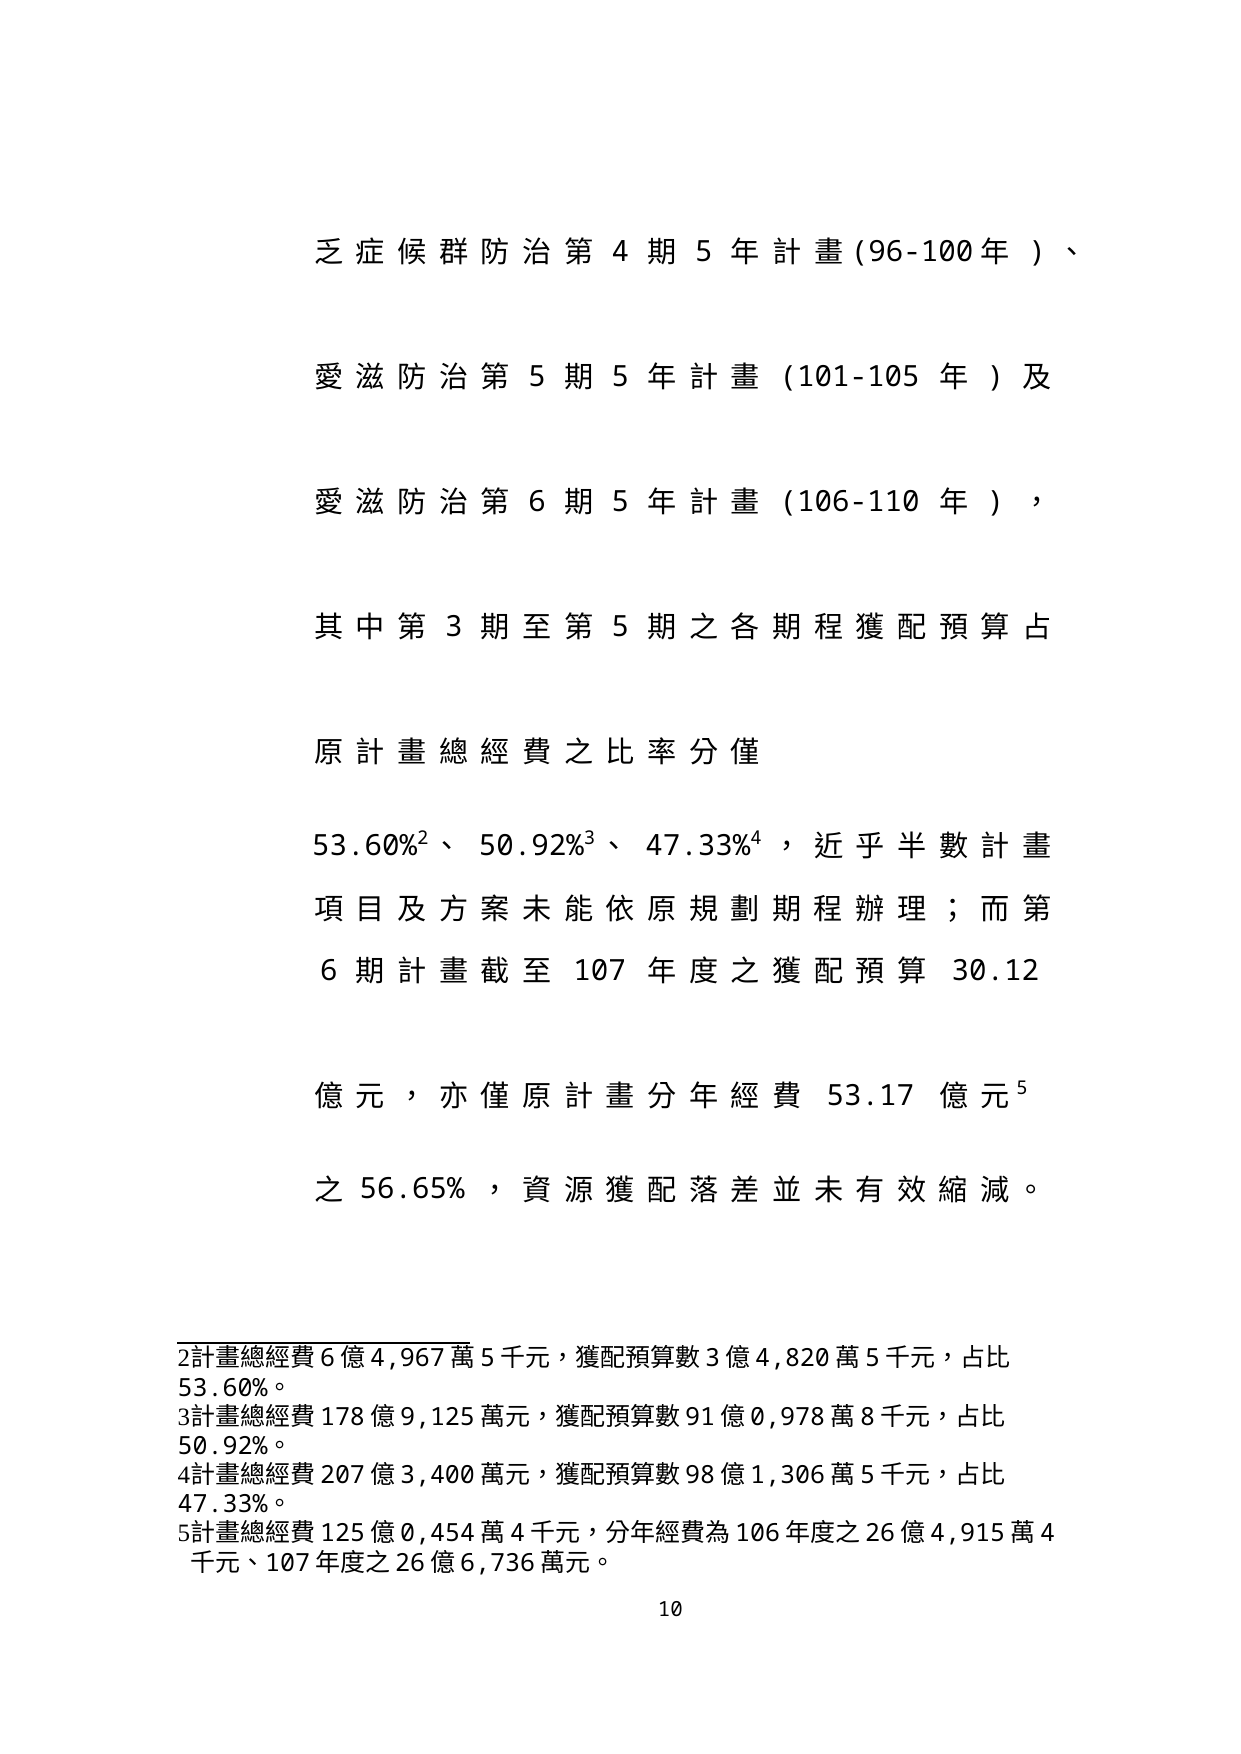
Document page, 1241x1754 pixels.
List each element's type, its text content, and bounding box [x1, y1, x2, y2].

text 計畫總經費207億3,400萬元，獲配預算數98億1,306萬5千元，占比47.33%。 [177, 1460, 1063, 1518]
text 計畫總經費6億4,967萬5千元，獲配預算數3億4,820萬5千元，占比53.60%。 [177, 1343, 1063, 1402]
text 眾多社會發展計畫均係以軟性服務或補助方式進行，除需國家長期投入資源辦理外，亦多採分階段、延續性之計畫型態提出。經檢視部分以分階段方式提出具延續性之社會發展計畫，前後期計畫卻一再重複經費需求與預算編配產生大幅落差之情事(詳附表3-9-2)，除資源盤點作業未臻確實致計畫執行之不確定性難有效降低外，計畫編審亦難謂已詳實檢討前期計畫執行及機關財源狀況。如行政院為提高愛滋病防範效益，自91年起陸續由前行政院衛生署及衛福部提出後天免疫缺乏症候群防治第3期5年計畫(91-95年)、後天免疫缺乏症候群防治第4期5年計畫(96-100年)、愛滋防治第5期5年計畫(101-105年)及愛滋防治第6期5年計畫(106-110年)，其中第3期至第5期之各期程獲配預算占原計畫總經費之比率分僅53.60%、50.92%、47.33%，近乎半數計畫項目及方案未能依原規劃期程辦理；而第6期計畫截至107年度之獲配預算30.12億元，亦僅原計畫分年經費53.17億元之56.65%，資源獲配落差並未有效縮減。 [271, 177, 1058, 1240]
text 計畫總經費178億9,125萬元，獲配預算數91億0,978萬8千元，占比50.92%。 [177, 1402, 1063, 1460]
text 計畫總經費125億0,454萬4千元，分年經費為106年度之26億4,915萬4千元、107年度之26億6,736萬元。 [177, 1518, 1063, 1577]
